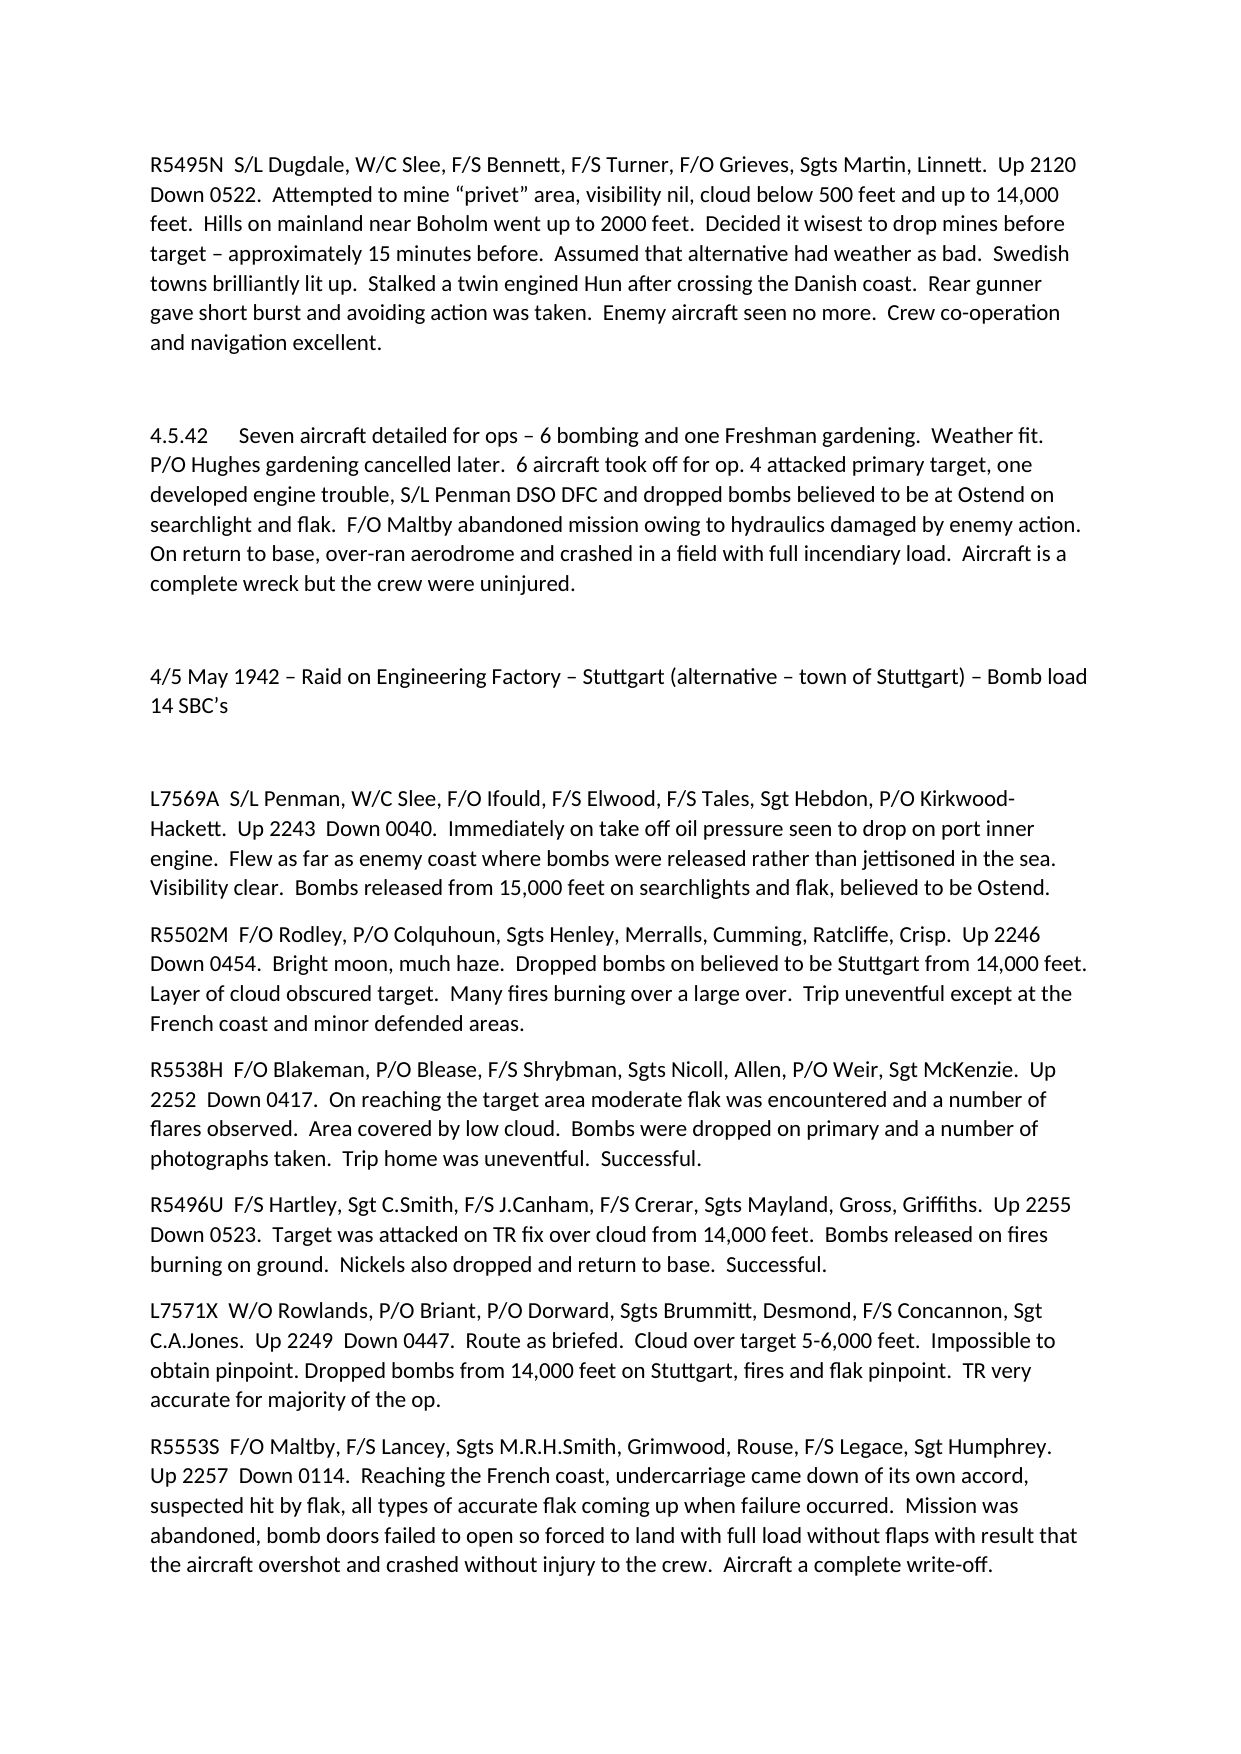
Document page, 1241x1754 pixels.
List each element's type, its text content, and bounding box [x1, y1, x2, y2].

text L7569A S/L Penman, W/C Slee, F/O Ifould, F/S Elwood, F/S Tales, Sgt Hebdon, P/O Kirkwood-Hackett. Up 2243 Down 0040. Immediately on take off oil pressure seen to drop on port inner engine. Flew as far as enemy coast where bombs were released rather than jettisoned in the sea. Visibility clear. Bombs released from 15,000 feet on searchlights and flak, believed to be Ostend. [150, 784, 1090, 901]
text L7571X W/O Rowlands, P/O Briant, P/O Dorward, Sgts Brummitt, Desmond, F/S Concannon, Sgt C.A.Jones. Up 2249 Down 0447. Route as briefed. Cloud over target 5-6,000 feet. Impossible to obtain pinpoint. Dropped bombs from 14,000 feet on Stuttgart, fires and flak pinpoint. TR very accurate for majority of the op. [150, 1296, 1090, 1413]
text R5502M F/O Rodley, P/O Colquhoun, Sgts Henley, Merralls, Cumming, Ratcliffe, Crisp. Up 2246 Down 0454. Bright moon, much haze. Dropped bombs on believed to be Stuttgart from 14,000 feet. Layer of cloud obscured target. Many fires burning over a large over. Trip uneventful except at the French coast and minor defended areas. [150, 920, 1090, 1037]
text R5553S F/O Maltby, F/S Lancey, Sgts M.R.H.Smith, Grimwood, Rouse, F/S Legace, Sgt Humphrey. Up 2257 Down 0114. Reaching the French coast, undercarriage came down of its own accord, suspected hit by flak, all types of accurate flak coming up when failure occurred. Mission was abandoned, bomb doors failed to open so forced to land with full load without flaps with result that the aircraft overshot and crashed without injury to the crew. Aircraft a complete write-off. [150, 1432, 1090, 1578]
text 4.5.42 Seven aircraft detailed for ops – 6 bombing and one Freshman gardening. Weather fit. P/O Hughes gardening cancelled later. 6 aircraft took off for op. 4 attacked primary target, one developed engine trouble, S/L Penman DSO DFC and dropped bombs believed to be at Ostend on searchlight and flak. F/O Maltby abandoned mission owing to hydraulics damaged by enemy action. On return to base, over-ran aerodrome and crashed in a field with full incendiary load. Aircraft is a complete wreck but the crew were uninjured. [150, 421, 1090, 597]
text 4/5 May 1942 – Raid on Engineering Factory – Stuttgart (alternative – town of Stuttgart) – Bomb load 14 SBC’s [150, 662, 1090, 720]
text R5538H F/O Blakeman, P/O Blease, F/S Shrybman, Sgts Nicoll, Allen, P/O Weir, Sgt McKenzie. Up 2252 Down 0417. On reaching the target area moderate flak was encountered and a number of flares observed. Area covered by low cloud. Bombs were dropped on primary and a number of photographs taken. Trip home was uneventful. Successful. [150, 1055, 1090, 1172]
text R5495N S/L Dugdale, W/C Slee, F/S Bennett, F/S Turner, F/O Grieves, Sgts Martin, Linnett. Up 2120 Down 0522. Attempted to mine “privet” area, visibility nil, cloud below 500 feet and up to 14,000 feet. Hills on mainland near Boholm went up to 2000 feet. Decided it wisest to drop mines before target – approximately 15 minutes before. Assumed that alternative had weather as bad. Swedish towns brilliantly lit up. Stalked a twin engined Hun after crossing the Danish coast. Rear gunner gave short burst and avoiding action was taken. Enemy aircraft seen no more. Crew co-operation and navigation excellent. [150, 150, 1090, 356]
text R5496U F/S Hartley, Sgt C.Smith, F/S J.Canham, F/S Crerar, Sgts Mayland, Gross, Griffiths. Up 2255 Down 0523. Target was attacked on TR fix over cloud from 14,000 feet. Bombs released on fires burning on ground. Nickels also dropped and return to base. Successful. [150, 1191, 1090, 1278]
